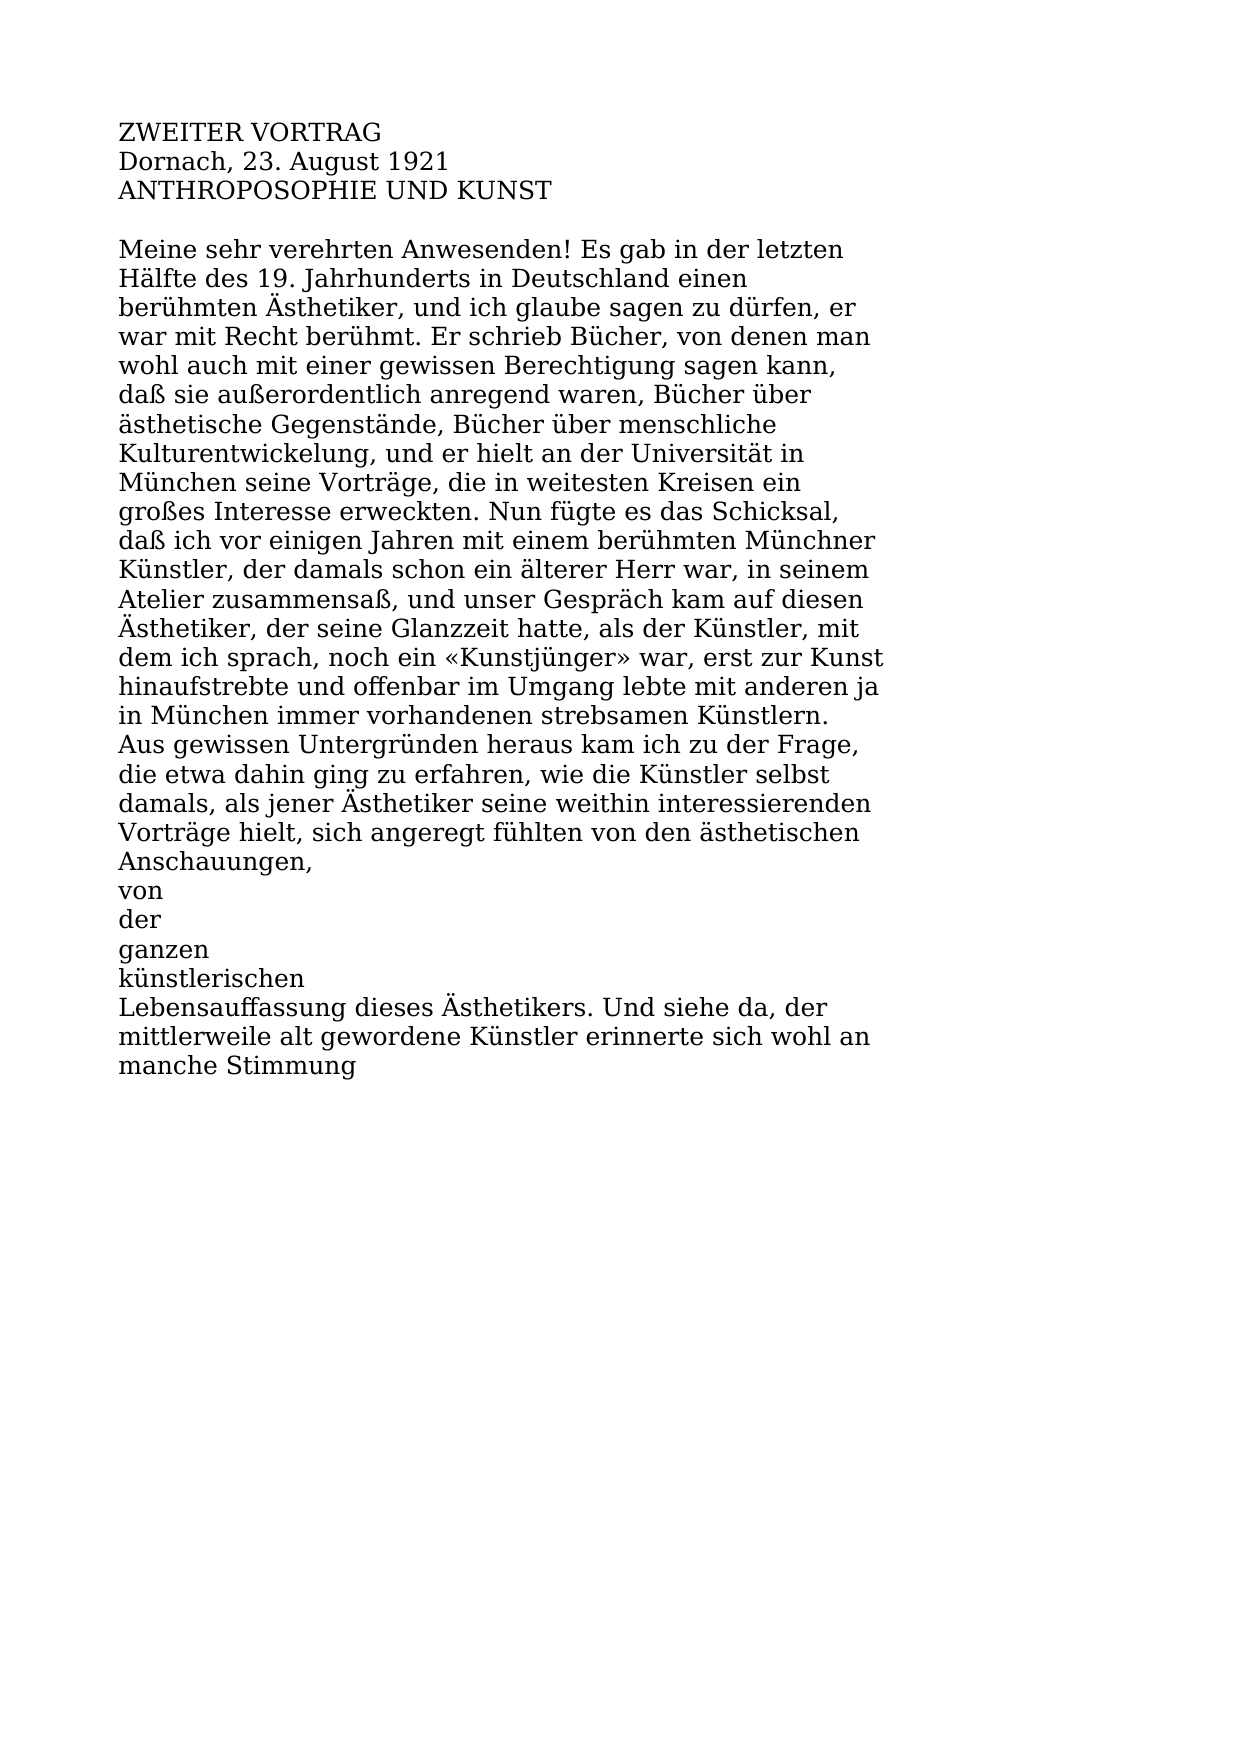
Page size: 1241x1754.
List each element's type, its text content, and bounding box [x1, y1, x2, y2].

text Atelier zusammensaß, und unser Gespräch kam auf diesen [118, 585, 1122, 614]
text von [118, 876, 1122, 906]
text in München immer vorhandenen strebsamen Künstlern. [118, 701, 1122, 731]
text Künstler, der damals schon ein älterer Herr war, in seinem [118, 556, 1122, 585]
text war mit Recht berühmt. Er schrieb Bücher, von denen man [118, 322, 1122, 351]
text dem ich sprach, noch ein «Kunstjünger» war, erst zur Kunst [118, 643, 1122, 672]
text künstlerischen [118, 964, 1122, 993]
text Ästhetiker, der seine Glanzzeit hatte, als der Künstler, mit [118, 614, 1122, 643]
text Lebensauffassung dieses Ästhetikers. Und siehe da, der [118, 993, 1122, 1022]
text wohl auch mit einer gewissen Berechtigung sagen kann, [118, 351, 1122, 381]
text Anschauungen, [118, 847, 1122, 876]
text berühmten Ästhetiker, und ich glaube sagen zu dürfen, er [118, 293, 1122, 322]
text ästhetische Gegenstände, Bücher über menschliche [118, 410, 1122, 439]
text Hälfte des 19. Jahrhunderts in Deutschland einen [118, 264, 1122, 293]
text ganzen [118, 935, 1122, 964]
text daß sie außerordentlich anregend waren, Bücher über [118, 381, 1122, 410]
text ANTHROPOSOPHIE UND KUNST [118, 176, 1122, 206]
text ZWEITER VORTRAG [118, 118, 1122, 147]
text die etwa dahin ging zu erfahren, wie die Künstler selbst [118, 760, 1122, 789]
text Meine sehr verehrten Anwesenden! Es gab in der letzten [118, 235, 1122, 264]
text München seine Vorträge, die in weitesten Kreisen ein [118, 468, 1122, 497]
text daß ich vor einigen Jahren mit einem berühmten Münchner [118, 526, 1122, 556]
text Dornach, 23. August 1921 [118, 147, 1122, 176]
text großes Interesse erweckten. Nun fügte es das Schicksal, [118, 497, 1122, 526]
text manche Stimmung [118, 1051, 1122, 1081]
text Kulturentwickelung, und er hielt an der Universität in [118, 439, 1122, 468]
text mittlerweile alt gewordene Künstler erinnerte sich wohl an [118, 1022, 1122, 1051]
text hinaufstrebte und offenbar im Umgang lebte mit anderen ja [118, 672, 1122, 701]
text Aus gewissen Untergründen heraus kam ich zu der Frage, [118, 731, 1122, 760]
text der [118, 906, 1122, 935]
text damals, als jener Ästhetiker seine weithin interessierenden [118, 789, 1122, 818]
text Vorträge hielt, sich angeregt fühlten von den ästhetischen [118, 818, 1122, 847]
